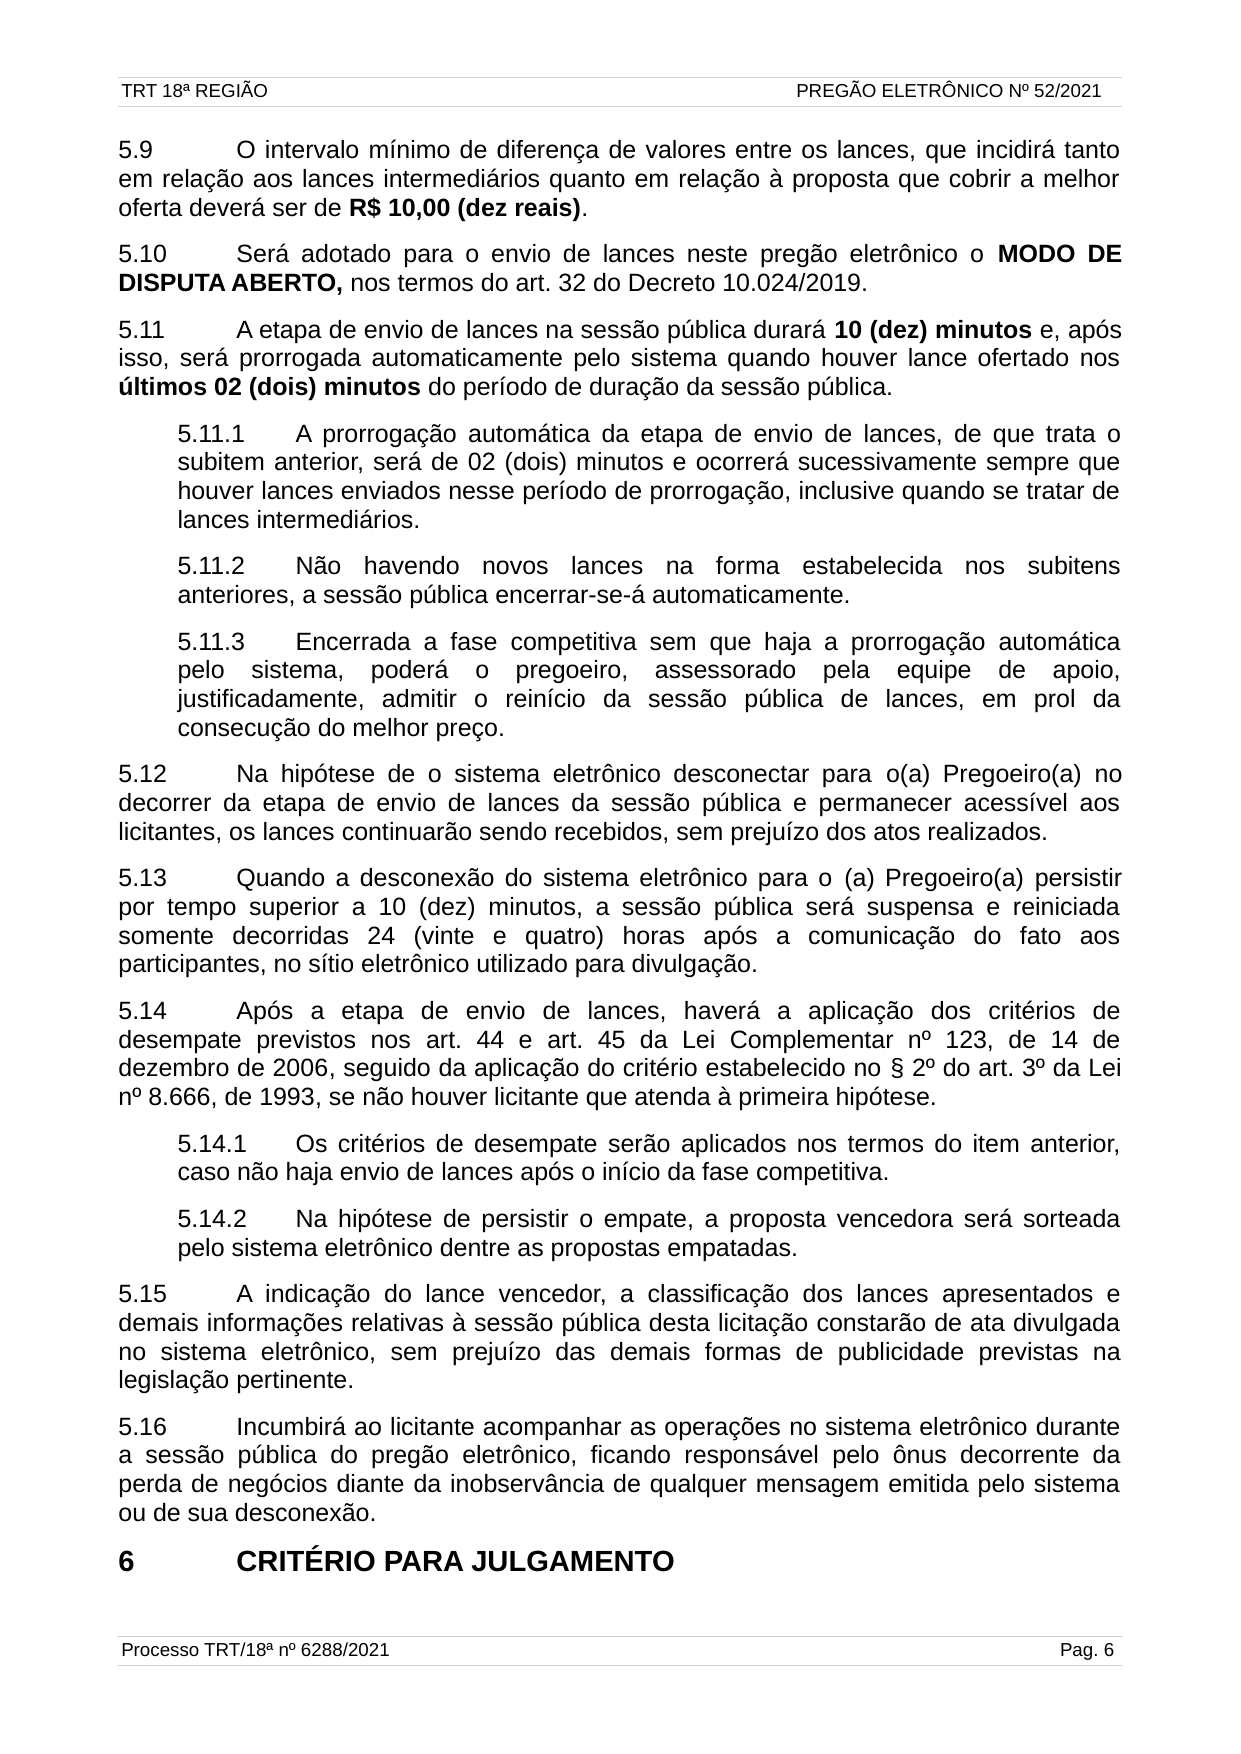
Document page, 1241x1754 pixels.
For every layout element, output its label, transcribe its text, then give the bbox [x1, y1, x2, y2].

text 6 CRITÉRIO PARA JULGAMENTO [118, 1544, 1122, 1578]
text 5.14.2 Na hipótese de persistir o empate, a proposta vencedora será sorteada pelo sistema eletrônico dentre as propostas empatadas. [177, 1204, 1122, 1261]
text 5.15 A indicação do lance vencedor, a classificação dos lances apresentados e demais informações relativas à sessão pública desta licitação constarão de ata divulgada no sistema eletrônico, sem prejuízo das demais formas de publicidade previstas na legislação pertinente. [118, 1279, 1122, 1394]
text 5.11.2 Não havendo novos lances na forma estabelecida nos subitens anteriores, a sessão pública encerrar-se-á automaticamente. [177, 551, 1122, 609]
text 5.9 O intervalo mínimo de diferença de valores entre os lances, que incidirá tanto em relação aos lances intermediários quanto em relação à proposta que cobrir a melhor oferta deverá ser de R$ 10,00 (dez reais). [118, 136, 1122, 222]
text 5.14.1 Os critérios de desempate serão aplicados nos termos do item anterior, caso não haja envio de lances após o início da fase competitiva. [177, 1129, 1122, 1186]
text 5.11.1 A prorrogação automática da etapa de envio de lances, de que trata o subitem anterior, será de 02 (dois) minutos e ocorrerá sucessivamente sempre que houver lances enviados nesse período de prorrogação, inclusive quando se tratar de lances intermediários. [177, 419, 1122, 534]
text 5.13 Quando a desconexão do sistema eletrônico para o (a) Pregoeiro(a) persistir por tempo superior a 10 (dez) minutos, a sessão pública será suspensa e reiniciada somente decorridas 24 (vinte e quatro) horas após a comunicação do fato aos participantes, no sítio eletrônico utilizado para divulgação. [118, 863, 1122, 978]
text 5.14 Após a etapa de envio de lances, haverá a aplicação dos critérios de desempate previstos nos art. 44 e art. 45 da Lei Complementar nº 123, de 14 de dezembro de 2006, seguido da aplicação do critério estabelecido no § 2º do art. 3º da Lei nº 8.666, de 1993, se não houver licitante que atenda à primeira hipótese. [118, 996, 1122, 1111]
text 5.12 Na hipótese de o sistema eletrônico desconectar para o(a) Pregoeiro(a) no decorrer da etapa de envio de lances da sessão pública e permanecer acessível aos licitantes, os lances continuarão sendo recebidos, sem prejuízo dos atos realizados. [118, 759, 1122, 846]
text 5.11 A etapa de envio de lances na sessão pública durará 10 (dez) minutos e, após isso, será prorrogada automaticamente pelo sistema quando houver lance ofertado nos últimos 02 (dois) minutos do período de duração da sessão pública. [118, 315, 1122, 401]
text 5.16 Incumbirá ao licitante acompanhar as operações no sistema eletrônico durante a sessão pública do pregão eletrônico, ficando responsável pelo ônus decorrente da perda de negócios diante da inobservância de qualquer mensagem emitida pelo sistema ou de sua desconexão. [118, 1412, 1122, 1527]
text 5.10 Será adotado para o envio de lances neste pregão eletrônico o MODO DE DISPUTA ABERTO, nos termos do art. 32 do Decreto 10.024/2019. [118, 239, 1122, 297]
text 5.11.3 Encerrada a fase competitiva sem que haja a prorrogação automática pelo sistema, poderá o pregoeiro, assessorado pela equipe de apoio, justificadamente, admitir o reinício da sessão pública de lances, em prol da consecução do melhor preço. [177, 627, 1122, 742]
